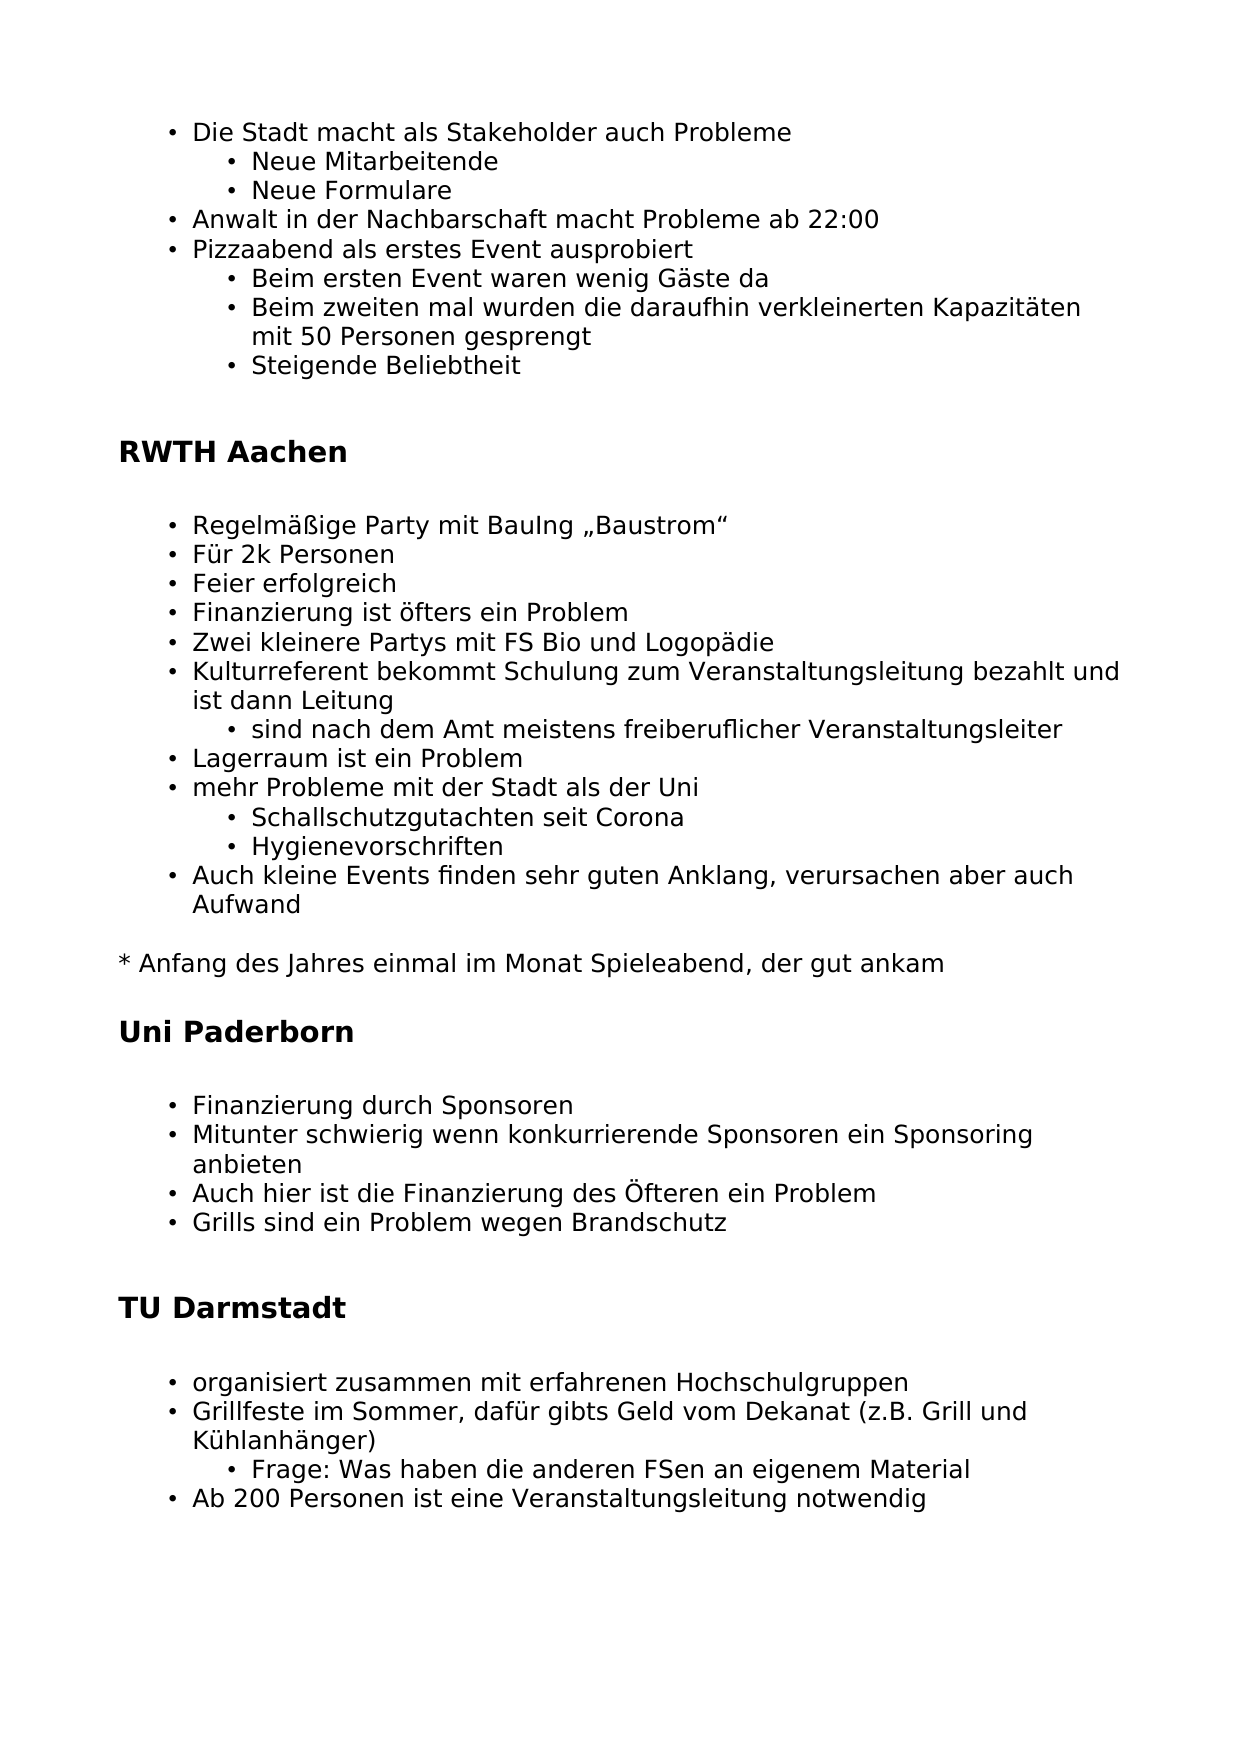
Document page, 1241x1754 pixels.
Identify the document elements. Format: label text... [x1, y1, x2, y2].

list Feier erfolgreich [177, 569, 1122, 598]
list Lagerraum ist ein Problem [177, 744, 1122, 773]
list Ab 200 Personen ist eine Veranstaltungsleitung notwendig [177, 1484, 1122, 1513]
list Für 2k Personen [177, 540, 1122, 569]
list Grillfeste im Sommer, dafür gibts Geld vom Dekanat (z.B. Grill und Kühlanhänger) [177, 1397, 1122, 1455]
list Beim zweiten mal wurden die daraufhin verkleinerten Kapazitäten mit 50 Personen gesprengt [236, 293, 1122, 351]
list Beim ersten Event waren wenig Gäste da [236, 264, 1122, 293]
list Zwei kleinere Partys mit FS Bio und Logopädie [177, 628, 1122, 657]
list sind nach dem Amt meistens freiberuflicher Veranstaltungsleiter [236, 715, 1122, 744]
list Grills sind ein Problem wegen Brandschutz [177, 1208, 1122, 1237]
list Finanzierung ist öfters ein Problem [177, 598, 1122, 628]
text * Anfang des Jahres einmal im Monat Spieleabend, der gut ankam [118, 949, 1122, 978]
list Kulturreferent bekommt Schulung zum Veranstaltungsleitung bezahlt und ist dann Leitung [177, 657, 1122, 715]
subtitle TU Darmstadt [118, 1292, 1122, 1326]
list Neue Mitarbeitende [236, 147, 1122, 176]
list Pizzaabend als erstes Event ausprobiert [177, 235, 1122, 264]
subtitle Uni Paderborn [118, 1016, 1122, 1049]
list Mitunter schwierig wenn konkurrierende Sponsoren ein Sponsoring anbieten [177, 1121, 1122, 1179]
list Hygienevorschriften [236, 832, 1122, 861]
list Auch kleine Events finden sehr guten Anklang, verursachen aber auch Aufwand [177, 861, 1122, 919]
list Finanzierung durch Sponsoren [177, 1091, 1122, 1121]
list Die Stadt macht als Stakeholder auch Probleme [177, 118, 1122, 147]
list Steigende Beliebtheit [236, 351, 1122, 381]
list organisiert zusammen mit erfahrenen Hochschulgruppen [177, 1368, 1122, 1397]
list Frage: Was haben die anderen FSen an eigenem Material [236, 1455, 1122, 1484]
list Regelmäßige Party mit BauIng „Baustrom“ [177, 511, 1122, 540]
list Anwalt in der Nachbarschaft macht Probleme ab 22:00 [177, 206, 1122, 235]
list Schallschutzgutachten seit Corona [236, 803, 1122, 832]
list mehr Probleme mit der Stadt als der Uni [177, 773, 1122, 803]
subtitle RWTH Aachen [118, 435, 1122, 469]
list Auch hier ist die Finanzierung des Öfteren ein Problem [177, 1179, 1122, 1208]
list Neue Formulare [236, 176, 1122, 206]
